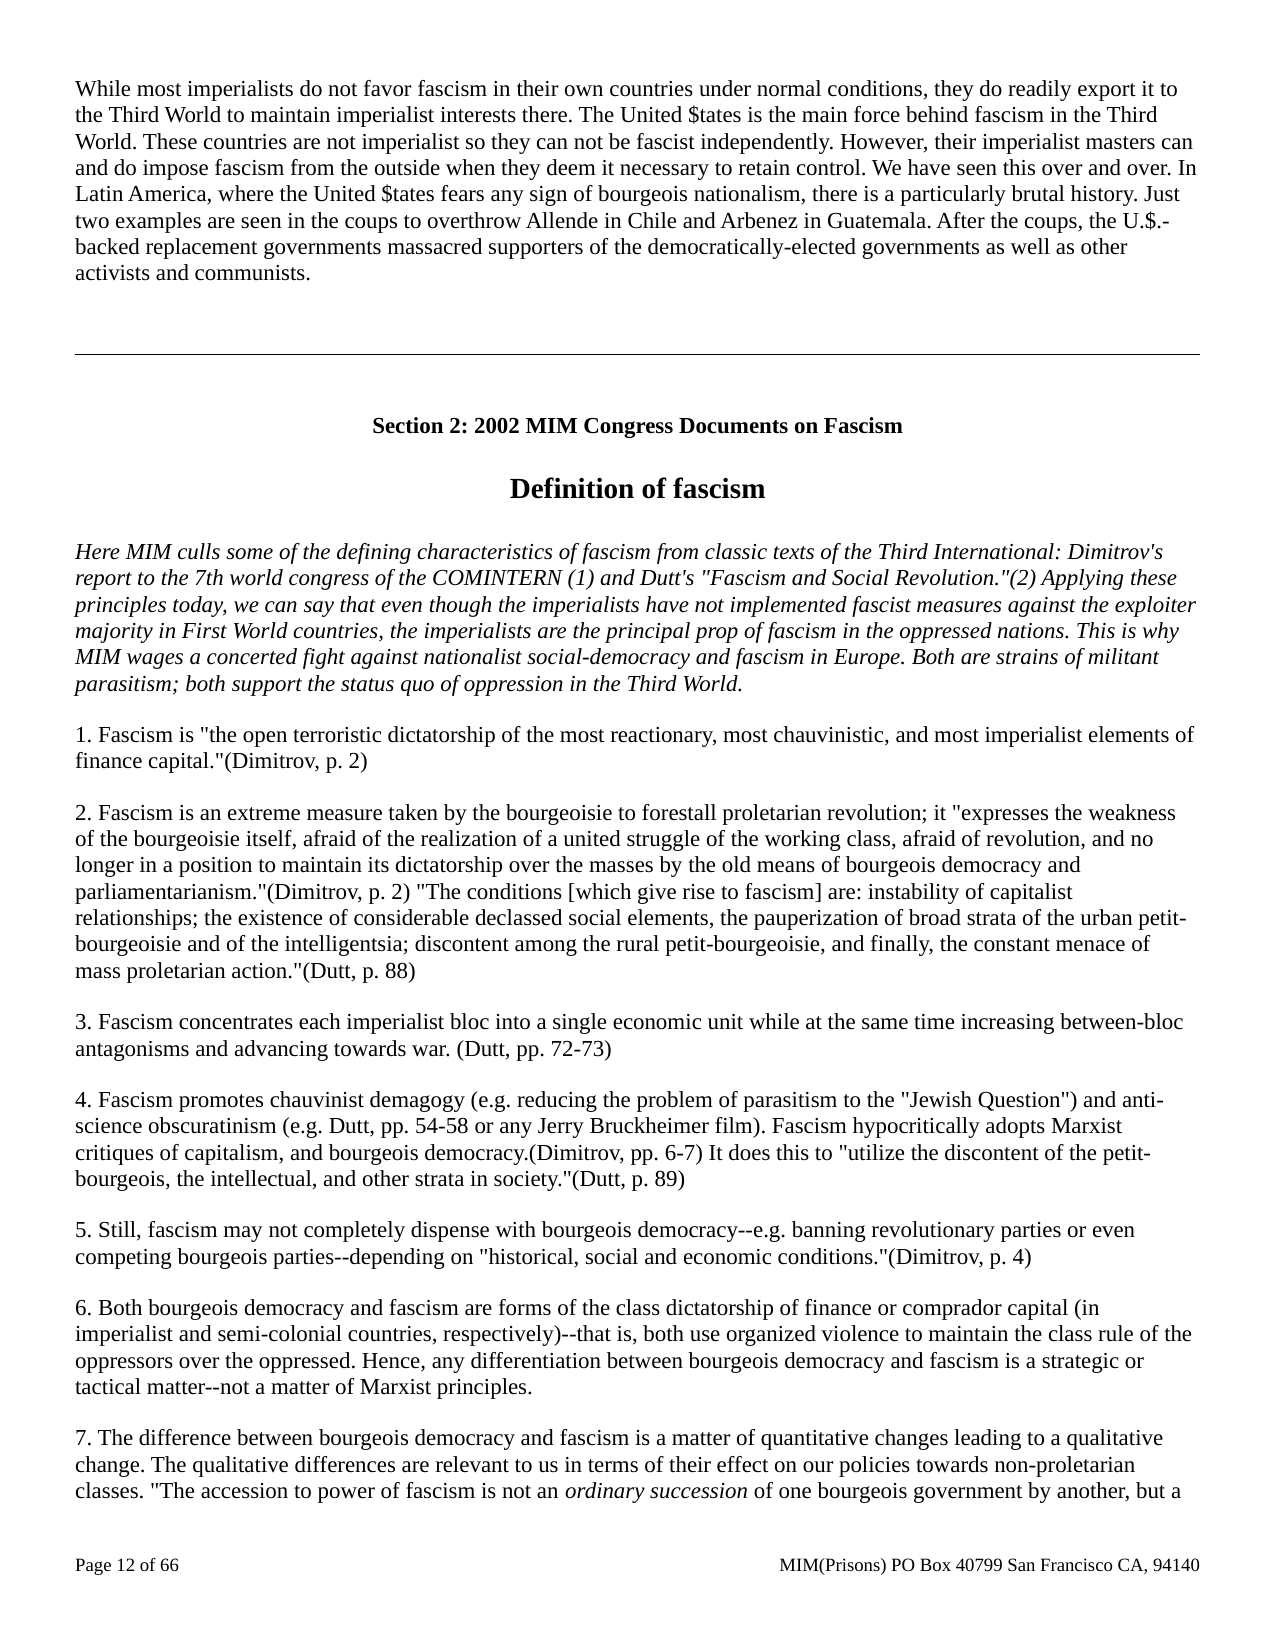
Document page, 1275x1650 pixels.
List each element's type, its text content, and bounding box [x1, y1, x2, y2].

text While most imperialists do not favor fascism in their own countries under normal conditions, they do readily export it to the Third World to maintain imperialist interests there. The United $tates is the main force behind fascism in the Third World. These countries are not imperialist so they can not be fascist independently. However, their imperialist masters can and do impose fascism from the outside when they deem it necessary to retain control. We have seen this over and over. In Latin America, where the United $tates fears any sign of bourgeois nationalism, there is a particularly brutal history. Just two examples are seen in the coups to overthrow Allende in Chile and Arbenez in Guatemala. After the coups, the U.$.-backed replacement governments massacred supporters of the democratically-elected governments as well as other activists and communists. [75, 75, 1200, 286]
text 5. Still, fascism may not completely dispense with bourgeois democracy--e.g. banning revolutionary parties or even competing bourgeois parties--depending on "historical, social and economic conditions."(Dimitrov, p. 4) [75, 1216, 1200, 1269]
text 6. Both bourgeois democracy and fascism are forms of the class dictatorship of finance or comprador capital (in imperialist and semi-colonial countries, respectively)--that is, both use organized violence to maintain the class rule of the oppressors over the oppressed. Hence, any differentiation between bourgeois democracy and fascism is a strategic or tactical matter--not a matter of Marxist principles. [75, 1294, 1200, 1399]
text 2. Fascism is an extreme measure taken by the bourgeoisie to forestall proletarian revolution; it "expresses the weakness of the bourgeoisie itself, afraid of the realization of a united struggle of the working class, afraid of revolution, and no longer in a position to maintain its dictatorship over the masses by the old means of bourgeois democracy and parliamentarianism."(Dimitrov, p. 2) "The conditions [which give rise to fascism] are: instability of capitalist relationships; the existence of considerable declassed social elements, the pauperization of broad strata of the urban petit-bourgeoisie and of the intelligentsia; discontent among the rural petit-bourgeoisie, and finally, the constant menace of mass proletarian action."(Dutt, p. 88) [75, 799, 1200, 983]
text 1. Fascism is "the open terroristic dictatorship of the most reactionary, most chauvinistic, and most imperialist elements of finance capital."(Dimitrov, p. 2) [75, 721, 1200, 774]
text Here MIM culls some of the defining characteristics of fascism from classic texts of the Third International: Dimitrov's report to the 7th world congress of the COMINTERN (1) and Dutt's "Fascism and Social Revolution."(2) Applying these principles today, we can say that even though the imperialists have not implemented fascist measures against the exploiter majority in First World countries, the imperialists are the principal prop of fascism in the oppressed nations. This is why MIM wages a concerted fight against nationalist social-democracy and fascism in Europe. Both are strains of militant parasitism; both support the status quo of oppression in the Third World. [75, 538, 1200, 696]
text Definition of fascism [75, 471, 1200, 504]
text 3. Fascism concentrates each imperialist bloc into a single economic unit while at the same time increasing between-bloc antagonisms and advancing towards war. (Dutt, pp. 72-73) [75, 1008, 1200, 1061]
text Section 2: 2002 MIM Congress Documents on Fascism [75, 409, 1200, 442]
text 7. The difference between bourgeois democracy and fascism is a matter of quantitative changes leading to a qualitative change. The qualitative differences are relevant to us in terms of their effect on our policies towards non-proletarian classes. "The accession to power of fascism is not an ordinary succession of one bourgeois government by another, but a [75, 1424, 1200, 1503]
text 4. Fascism promotes chauvinist demagogy (e.g. reducing the problem of parasitism to the "Jewish Question") and anti-science obscuratinism (e.g. Dutt, pp. 54-58 or any Jerry Bruckheimer film). Fascism hypocritically adopts Marxist critiques of capitalism, and bourgeois democracy.(Dimitrov, pp. 6-7) It does this to "utilize the discontent of the petit-bourgeois, the intellectual, and other strata in society."(Dutt, p. 89) [75, 1086, 1200, 1191]
